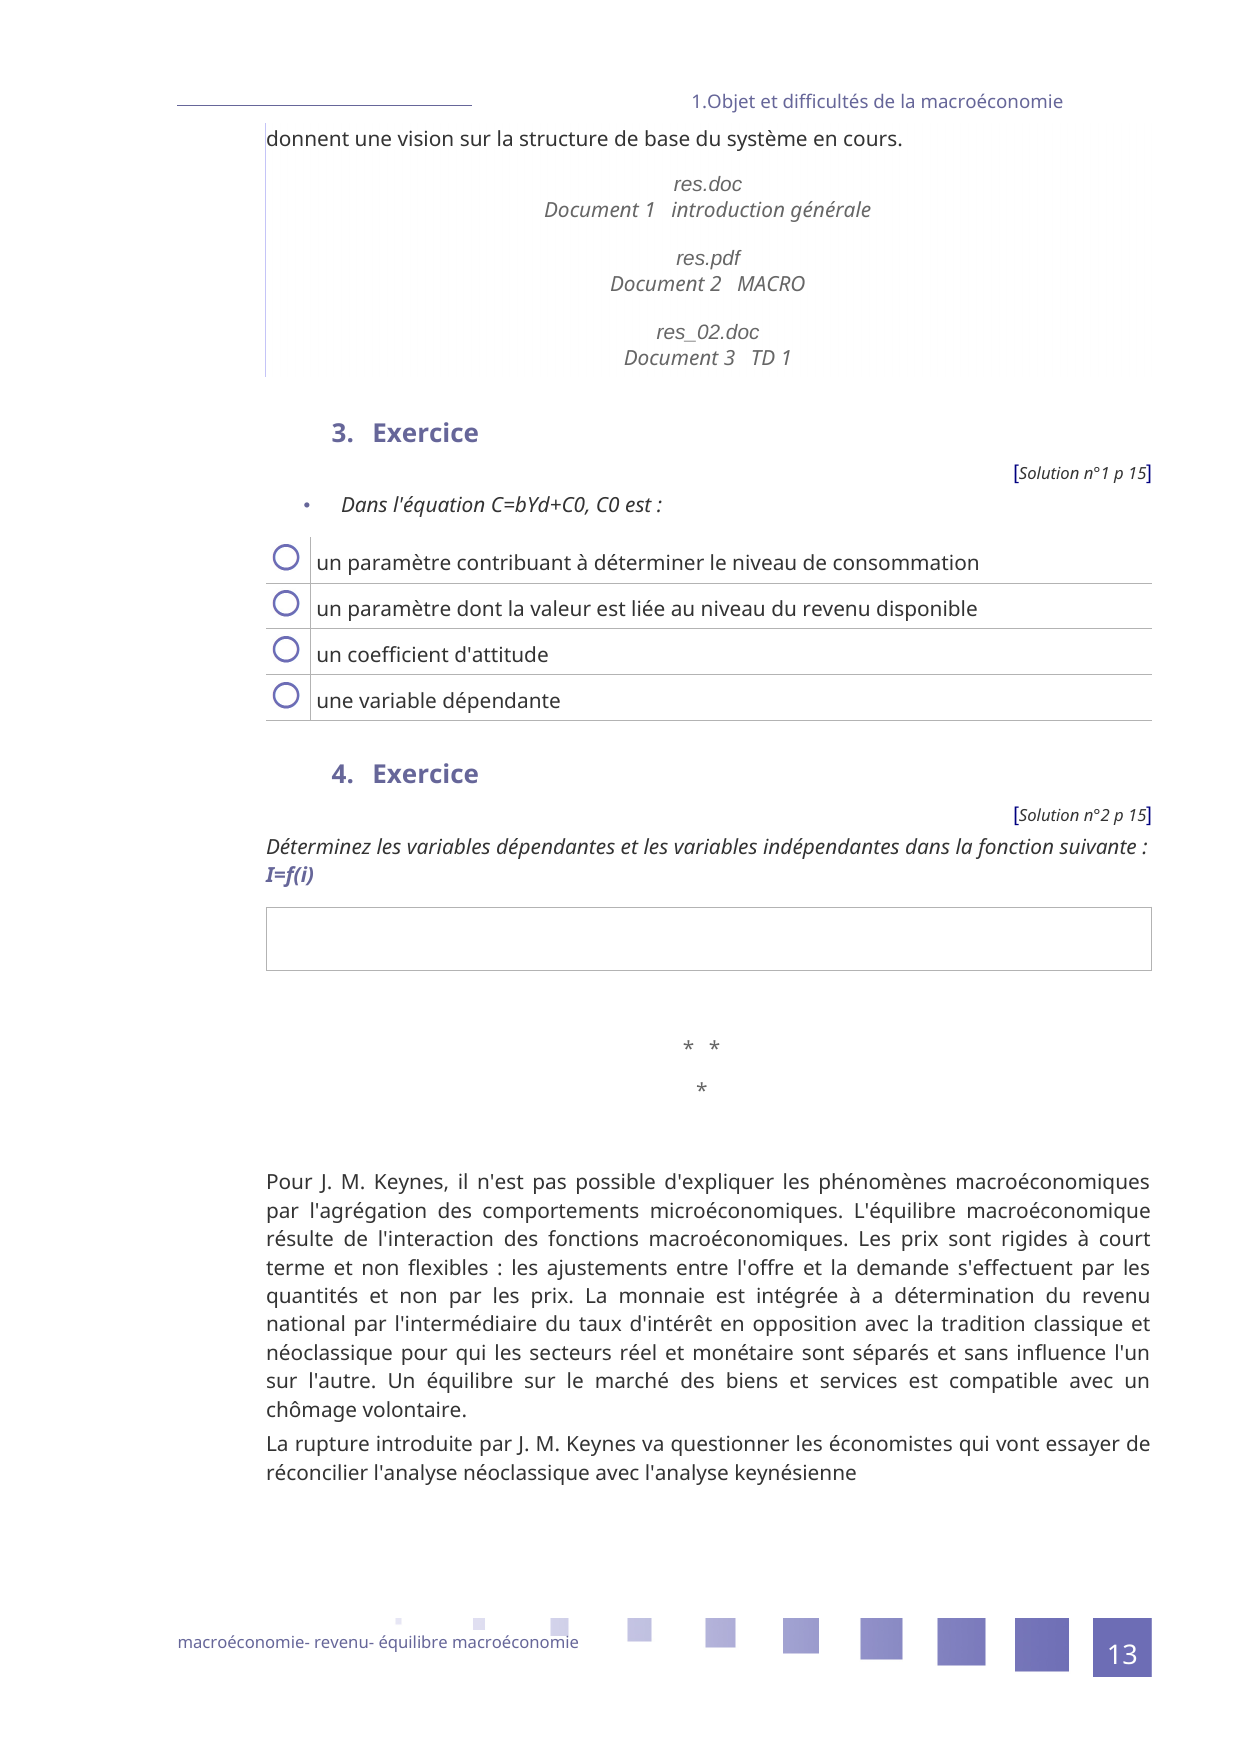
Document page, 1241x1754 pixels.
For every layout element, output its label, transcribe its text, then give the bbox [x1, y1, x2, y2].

table_cell [266, 584, 310, 628]
table_cell [266, 675, 310, 720]
picture [271, 680, 301, 710]
text ** * [266, 1034, 1152, 1147]
title Exercice [325, 414, 1152, 450]
table_cell un paramètre dont la valeur est liée au niveau du revenu disponible [311, 584, 1152, 628]
table_cell une variable dépendante [311, 675, 1152, 720]
picture [271, 542, 301, 572]
text [Solution n°1 p 17] [266, 462, 1152, 484]
title Document 2 MACRO [266, 269, 1152, 298]
text Pour J. M. Keynes, il n'est pas possible d'expliquer les phénomènes macroéconomiques par l'agrégation des comportements microéconomiques. L'équilibre macroéconomique résulte de l'interaction des fonctions macroéconomiques. Les prix sont rigides à court terme et non flexibles : les ajustements entre l'offre et la demande s'effectuent par les quantités et non par les prix. La monnaie est intégrée à a détermination du revenu national par l'intermédiaire du taux d'intérêt en opposition avec la tradition classique et néoclassique pour qui les secteurs réel et monétaire sont séparés et sans influence l'un sur l'autre. Un équilibre sur le marché des biens et services est compatible avec un chômage volontaire. [266, 1167, 1152, 1423]
text donnent une vision sur la structure de base du système en cours. [266, 124, 1152, 152]
picture [351, 1618, 1152, 1678]
picture [265, 123, 1152, 377]
table_cell [266, 629, 310, 674]
picture [271, 588, 301, 618]
table_cell un coefficient d'attitude [311, 629, 1152, 674]
text Déterminez les variables dépendantes et les variables indépendantes dans la fonction suivante : I=f(i) [266, 832, 1152, 889]
table_header un paramètre contribuant à déterminer le niveau de consommation [311, 537, 1152, 583]
table_header [267, 908, 1151, 970]
text La rupture introduite par J. M. Keynes va questionner les économistes qui vont essayer de réconcilier l'analyse néoclassique avec l'analyse keynésienne [266, 1429, 1152, 1486]
title Exercice [325, 756, 1152, 791]
text res.pdf [301, 246, 1116, 269]
title Document 3 TD 1 [266, 343, 1152, 372]
title Document 1 introduction générale [266, 196, 1152, 224]
list Dans l'équation C=bYd+C0, C0 est : [303, 491, 1152, 519]
table_header [266, 537, 310, 583]
text res.doc [301, 172, 1116, 196]
text [Solution n°2 p 17] [266, 803, 1152, 826]
picture [271, 634, 301, 664]
text res_02.doc [301, 320, 1116, 343]
